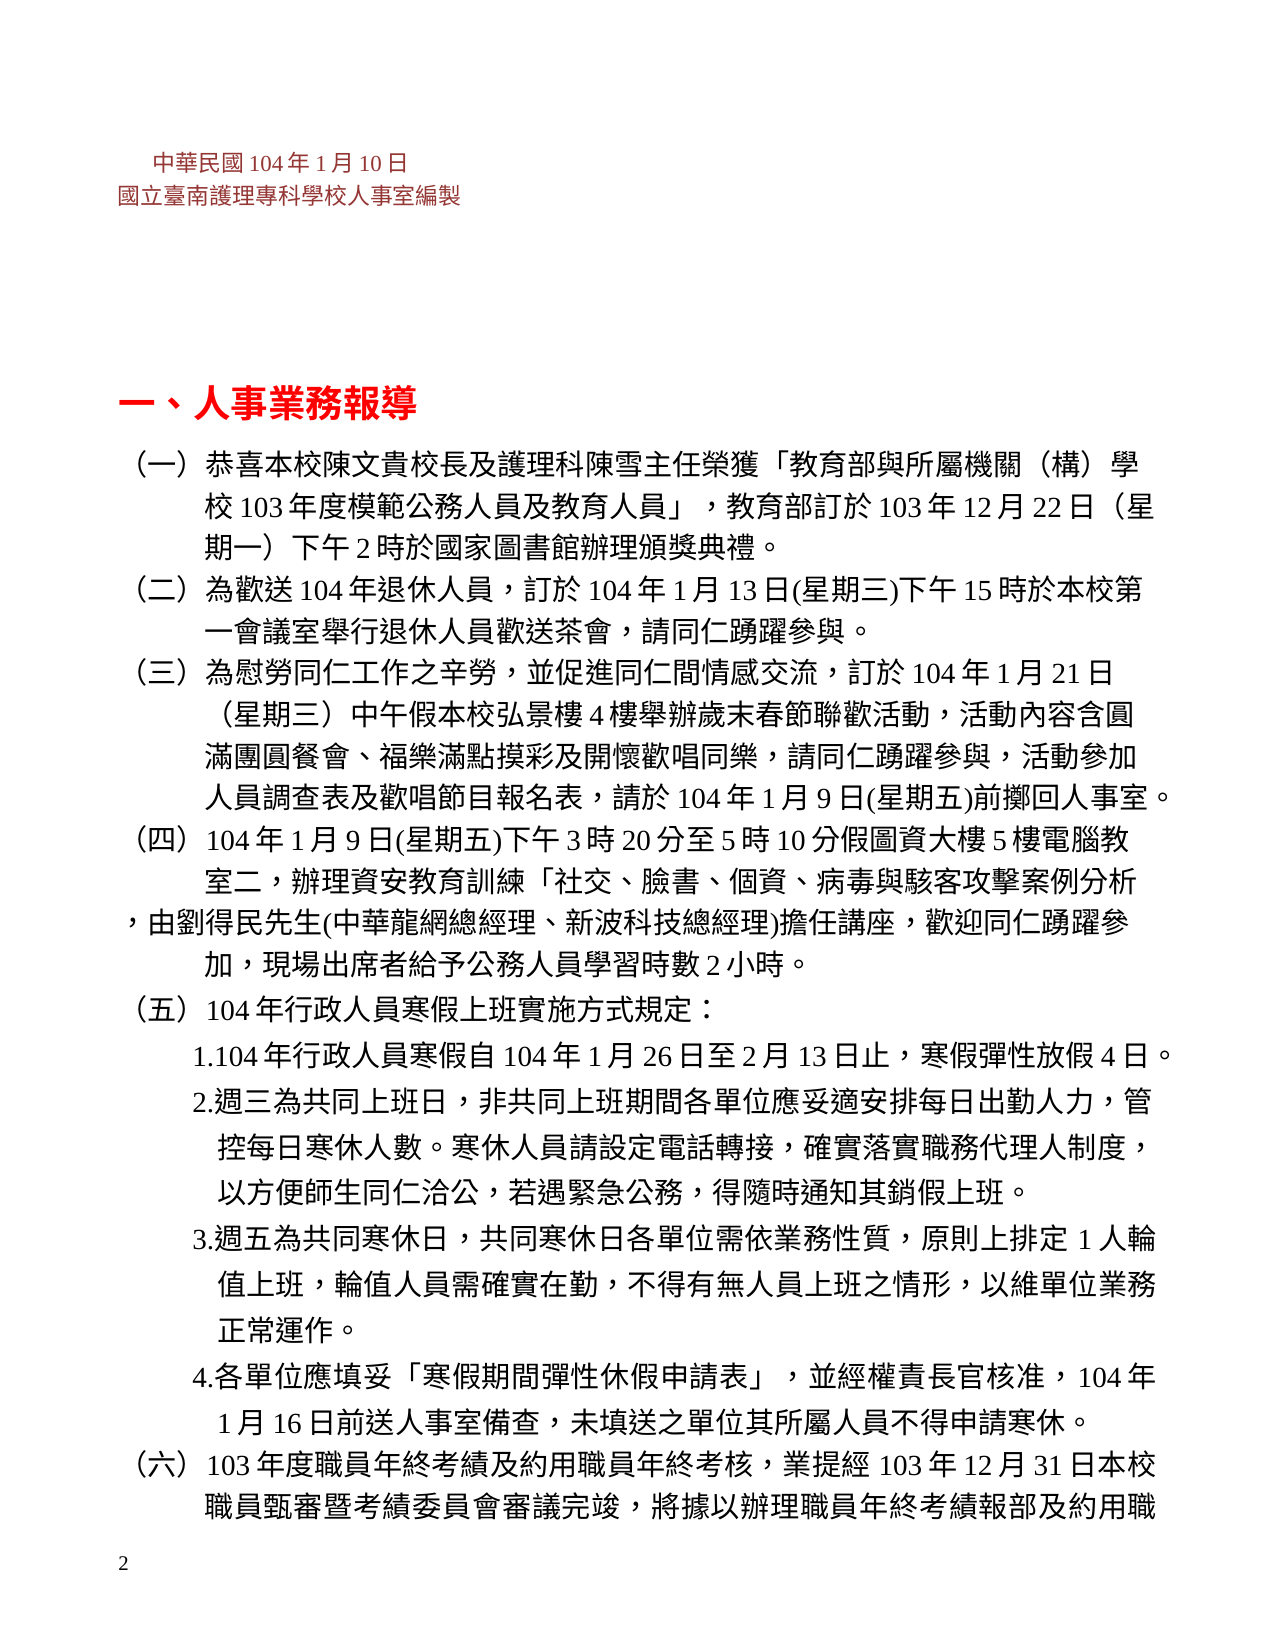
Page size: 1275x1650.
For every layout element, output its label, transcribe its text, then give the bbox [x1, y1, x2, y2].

text （四）104年1月9日(星期五)下午3時20分至5時10分假圖資大樓5樓電腦教室二，辦理資安教育訓練「社交、臉書、個資、病毒與駭客攻擊案例分析 [118, 817, 1157, 901]
text （三）為慰勞同仁工作之辛勞，並促進同仁間情感交流，訂於104年1月21日（星期三）中午假本校弘景樓4樓舉辦歲末春節聯歡活動，活動內容含圓滿團圓餐會、福樂滿點摸彩及開懷歡唱同樂，請同仁踴躍參與，活動參加人員調查表及歡唱節目報名表，請於104年1月9日(星期五)前擲回人事室。 [118, 651, 1157, 817]
text ，由劉得民先生(中華龍網總經理、新波科技總經理)擔任講座，歡迎同仁踴躍參加，現場出席者給予公務人員學習時數2小時。 [118, 901, 1157, 984]
text 1.104年行政人員寒假自104年1月26日至2月13日止，寒假彈性放假4日。 [192, 1030, 1157, 1076]
text 2.週三為共同上班日，非共同上班期間各單位應妥適安排每日出勤人力，管控每日寒休人數。寒休人員請設定電話轉接，確實落實職務代理人制度，以方便師生同仁洽公，若遇緊急公務，得隨時通知其銷假上班。 [192, 1076, 1157, 1213]
text 4.各單位應填妥「寒假期間彈性休假申請表」，並經權責長官核准，104年1月16日前送人事室備查，未填送之單位其所屬人員不得申請寒休。 [192, 1351, 1157, 1442]
text （六）103年度職員年終考績及約用職員年終考核，業提經103年12月31日本校職員甄審暨考績委員會審議完竣，將據以辦理職員年終考績報部及約用職 [118, 1442, 1157, 1526]
text （一）恭喜本校陳文貴校長及護理科陳雪主任榮獲「教育部與所屬機關（構）學校103年度模範公務人員及教育人員」，教育部訂於103年12月22日（星期一）下午2時於國家圖書館辦理頒獎典禮。 [118, 442, 1157, 567]
text （二）為歡送104年退休人員，訂於104年1月13日(星期三)下午15時於本校第一會議室舉行退休人員歡送茶會，請同仁踴躍參與。 [118, 567, 1157, 651]
text 3.週五為共同寒休日，共同寒休日各單位需依業務性質，原則上排定1人輪值上班，輪值人員需確實在勤，不得有無人員上班之情形，以維單位業務正常運作。 [192, 1213, 1157, 1351]
text （五）104年行政人員寒假上班實施方式規定： [118, 984, 1157, 1030]
text 一、人事業務報導 [118, 374, 1157, 429]
table_cell [107, 211, 472, 267]
table_header 中華民國104年1月10日 國立臺南護理專科學校人事室編製 [107, 118, 472, 211]
